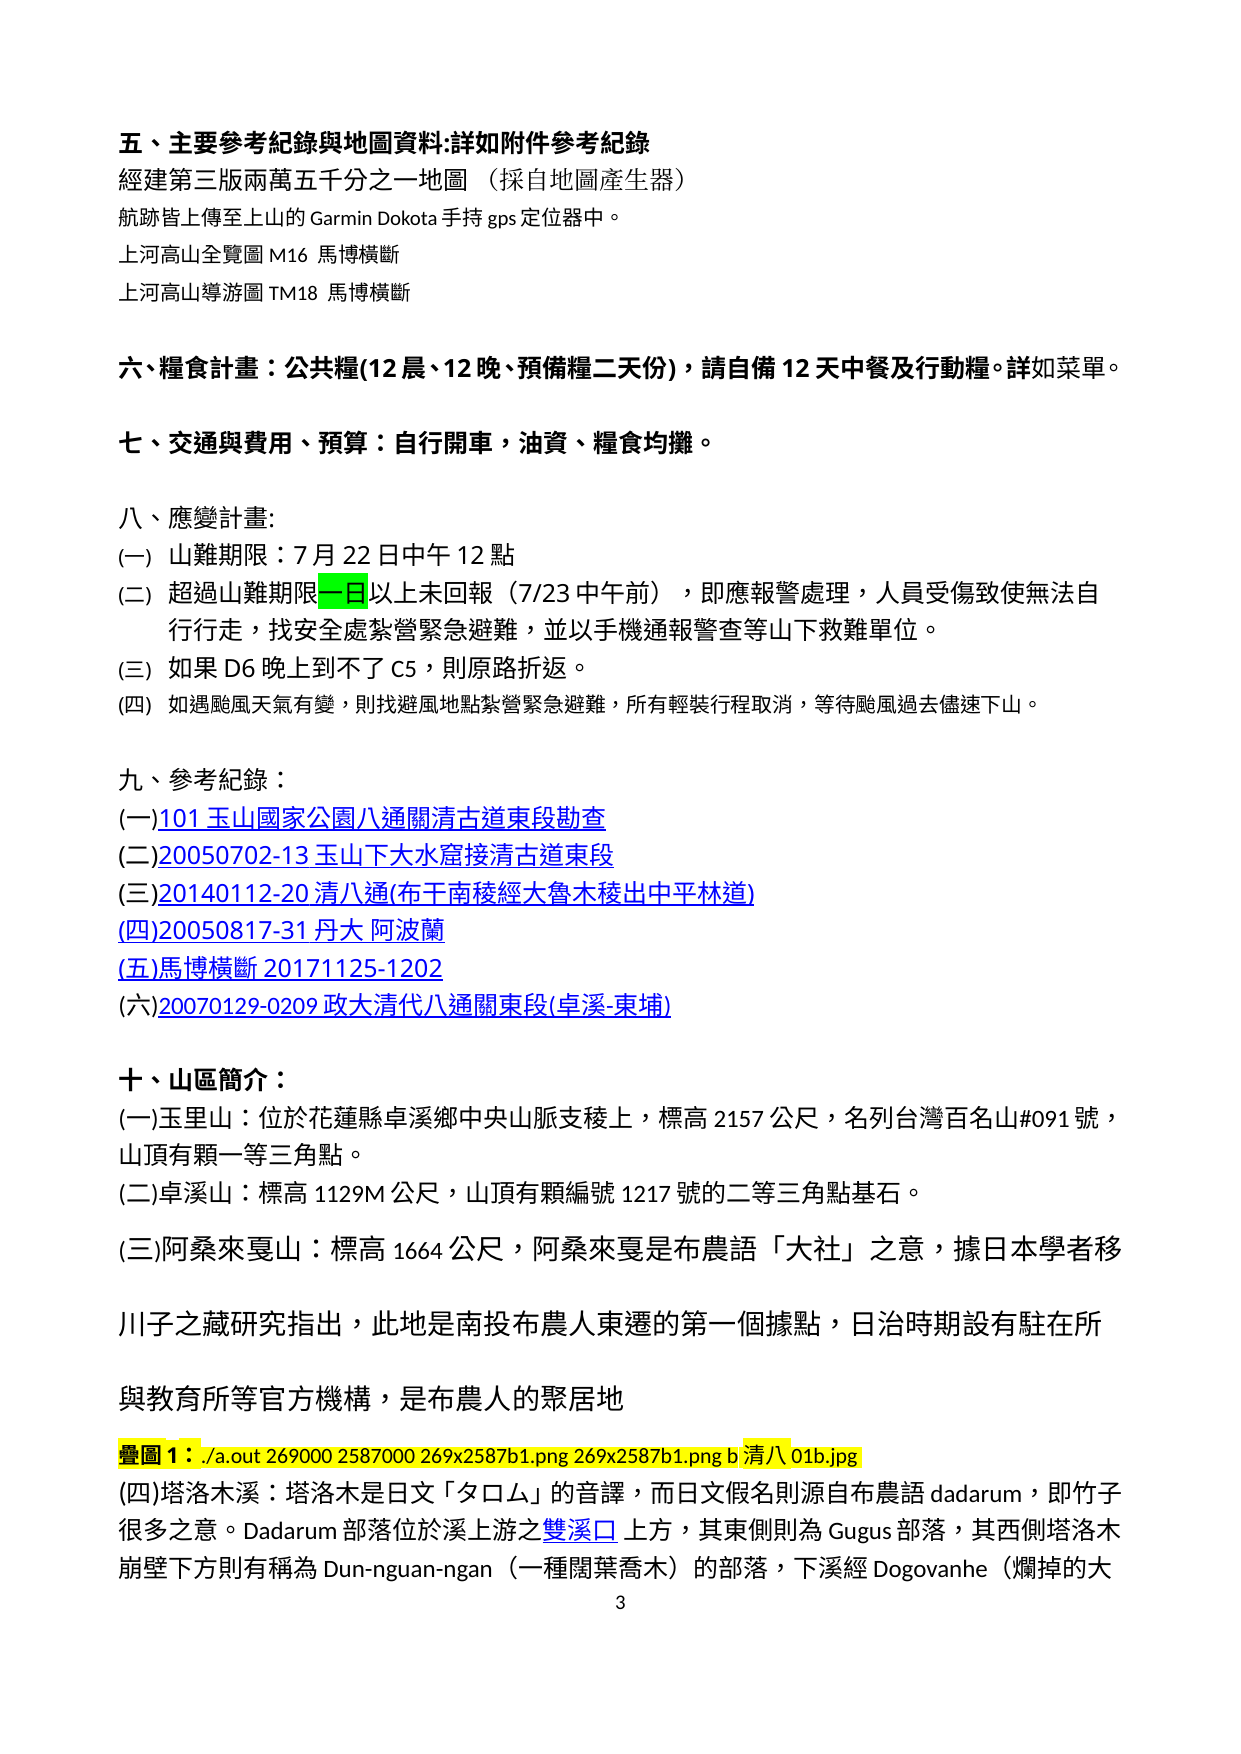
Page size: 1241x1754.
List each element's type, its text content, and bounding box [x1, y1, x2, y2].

text (一)玉里山：位於花蓮縣卓溪鄉中央山脈支稜上，標高2157公尺，名列台灣百名山#091號，山頂有顆一等三角點。 [118, 1097, 1122, 1172]
text 疊圖1：./a.out 269000 2587000 269x2587b1.png 269x2587b1.png b清八01b.jpg [118, 1435, 1122, 1472]
text (六)20070129-0209政大清代八通關東段(卓溪-東埔) [118, 985, 1122, 1022]
list 山難期限：7月22日中午12點 [118, 535, 1122, 572]
list 如遇颱風天氣有變，則找避風地點紮營緊急避難，所有輕裝行程取消，等待颱風過去儘速下山。 [118, 685, 1122, 722]
text (四)20050817-31丹大 阿波蘭 [118, 910, 1122, 947]
text (二)20050702-13玉山下大水窟接清古道東段 [118, 835, 1122, 872]
text (二)卓溪山：標高1129M公尺，山頂有顆編號1217號的二等三角點基石。 [118, 1172, 1122, 1210]
text 八、應變計畫: [118, 497, 1122, 535]
list 如果D6晚上到不了C5，則原路折返。 [118, 647, 1122, 685]
text (三)阿桑來戛山：標高1664公尺，阿桑來戛是布農語「大社」之意，據日本學者移川子之藏研究指出，此地是南投布農人東遷的第一個據點，日治時期設有駐在所與教育所等官方機構，是布農人的聚居地 [118, 1210, 1122, 1435]
text 上河高山導游圖 TM18 馬博橫斷 [118, 272, 1122, 310]
text (四)塔洛木溪：塔洛木是日文「タロム」的音譯，而日文假名則源自布農語dadarum，即竹子很多之意。Dadarum部落位於溪上游之雙溪口 上方，其東側則為Gugus部落，其西側塔洛木崩壁下方則有稱為Dun-nguan-ngan（一種闊葉喬木）的部落，下溪經Dogovanhe（爛掉的大 [118, 1472, 1122, 1585]
list 超過山難期限一日以上未回報（7/23中午前），即應報警處理，人員受傷致使無法自行行走，找安全處紮營緊急避難，並以手機通報警查等山下救難單位。 [118, 572, 1122, 647]
text (三)20140112-20清八通(布干南稜經大魯木稜出中平林道) [118, 872, 1122, 910]
text 六、糧食計畫：公共糧(12晨、12晚、預備糧二天份)，請自備12天中餐及行動糧。詳如菜單。 [118, 347, 1122, 385]
text (一)101玉山國家公園八通關清古道東段勘查 [118, 797, 1122, 835]
text (五)馬博橫斷20171125-1202 [118, 947, 1122, 985]
text 航跡皆上傳至上山的Garmin Dokota手持gps定位器中。 [118, 197, 1122, 235]
text 十、山區簡介： [118, 1060, 1122, 1097]
text 九、參考紀錄： [118, 760, 1122, 797]
text 七、交通與費用、預算：自行開車，油資、糧食均攤。 [118, 422, 1122, 460]
text 五、主要參考紀錄與地圖資料:詳如附件參考紀錄 經建第三版兩萬五千分之一地圖 （採自地圖產生器） [118, 122, 1122, 197]
text 上河高山全覽圖 M16 馬博橫斷 [118, 235, 1122, 272]
